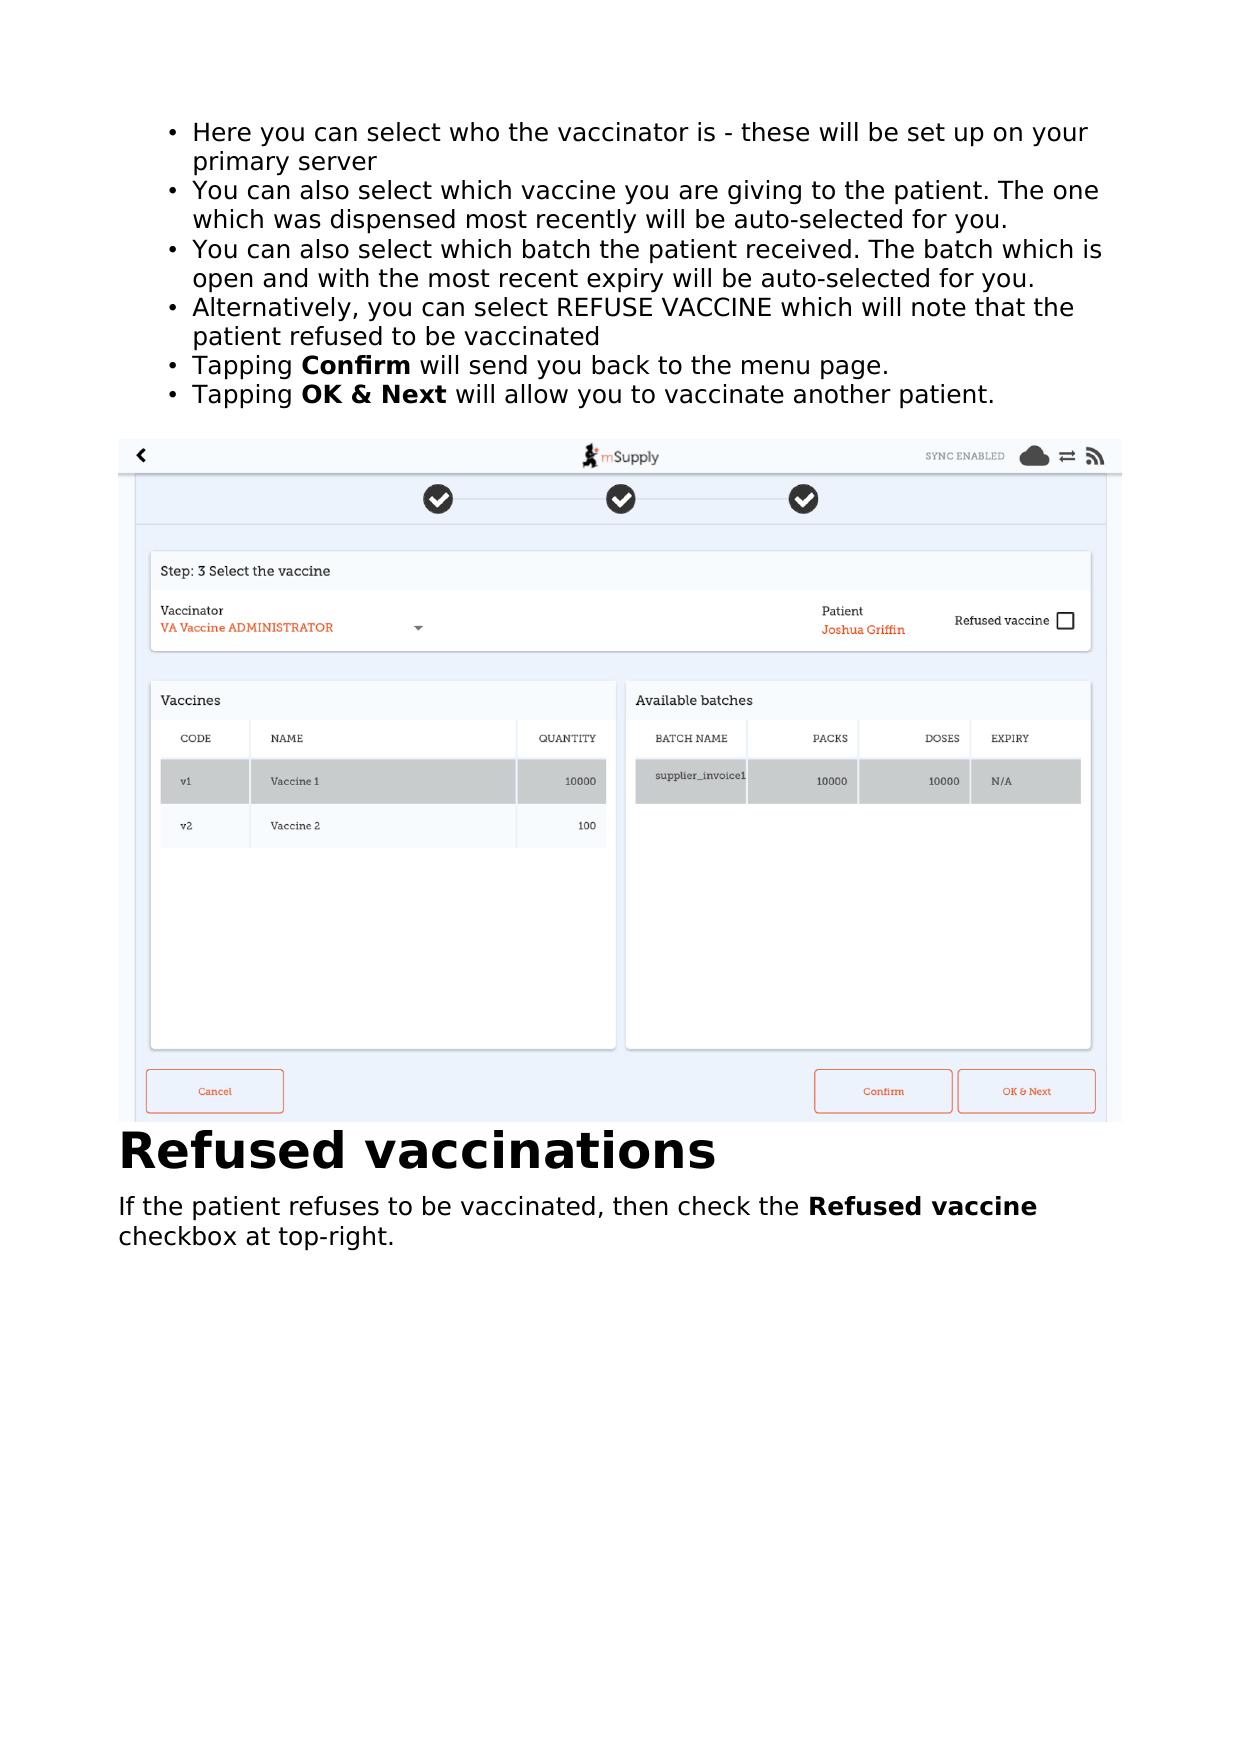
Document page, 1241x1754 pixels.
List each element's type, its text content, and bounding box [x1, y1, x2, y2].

list You can also select which batch the patient received. The batch which is open and with the most recent expiry will be auto-selected for you. [177, 235, 1122, 293]
list Here you can select who the vaccinator is - these will be set up on your primary server [177, 118, 1122, 176]
list Alternatively, you can select REFUSE VACCINE which will note that the patient refused to be vaccinated [177, 293, 1122, 351]
text If the patient refuses to be vaccinated, then check the Refused vaccine checkbox at top-right. [118, 1193, 1122, 1251]
subtitle Refused vaccinations [118, 1122, 1122, 1180]
list Tapping Confirm will send you back to the menu page. [177, 351, 1122, 381]
list You can also select which vaccine you are giving to the patient. The one which was dispensed most recently will be auto-selected for you. [177, 176, 1122, 235]
picture [118, 439, 1123, 1122]
list Tapping OK & Next will allow you to vaccinate another patient. [177, 381, 1122, 410]
